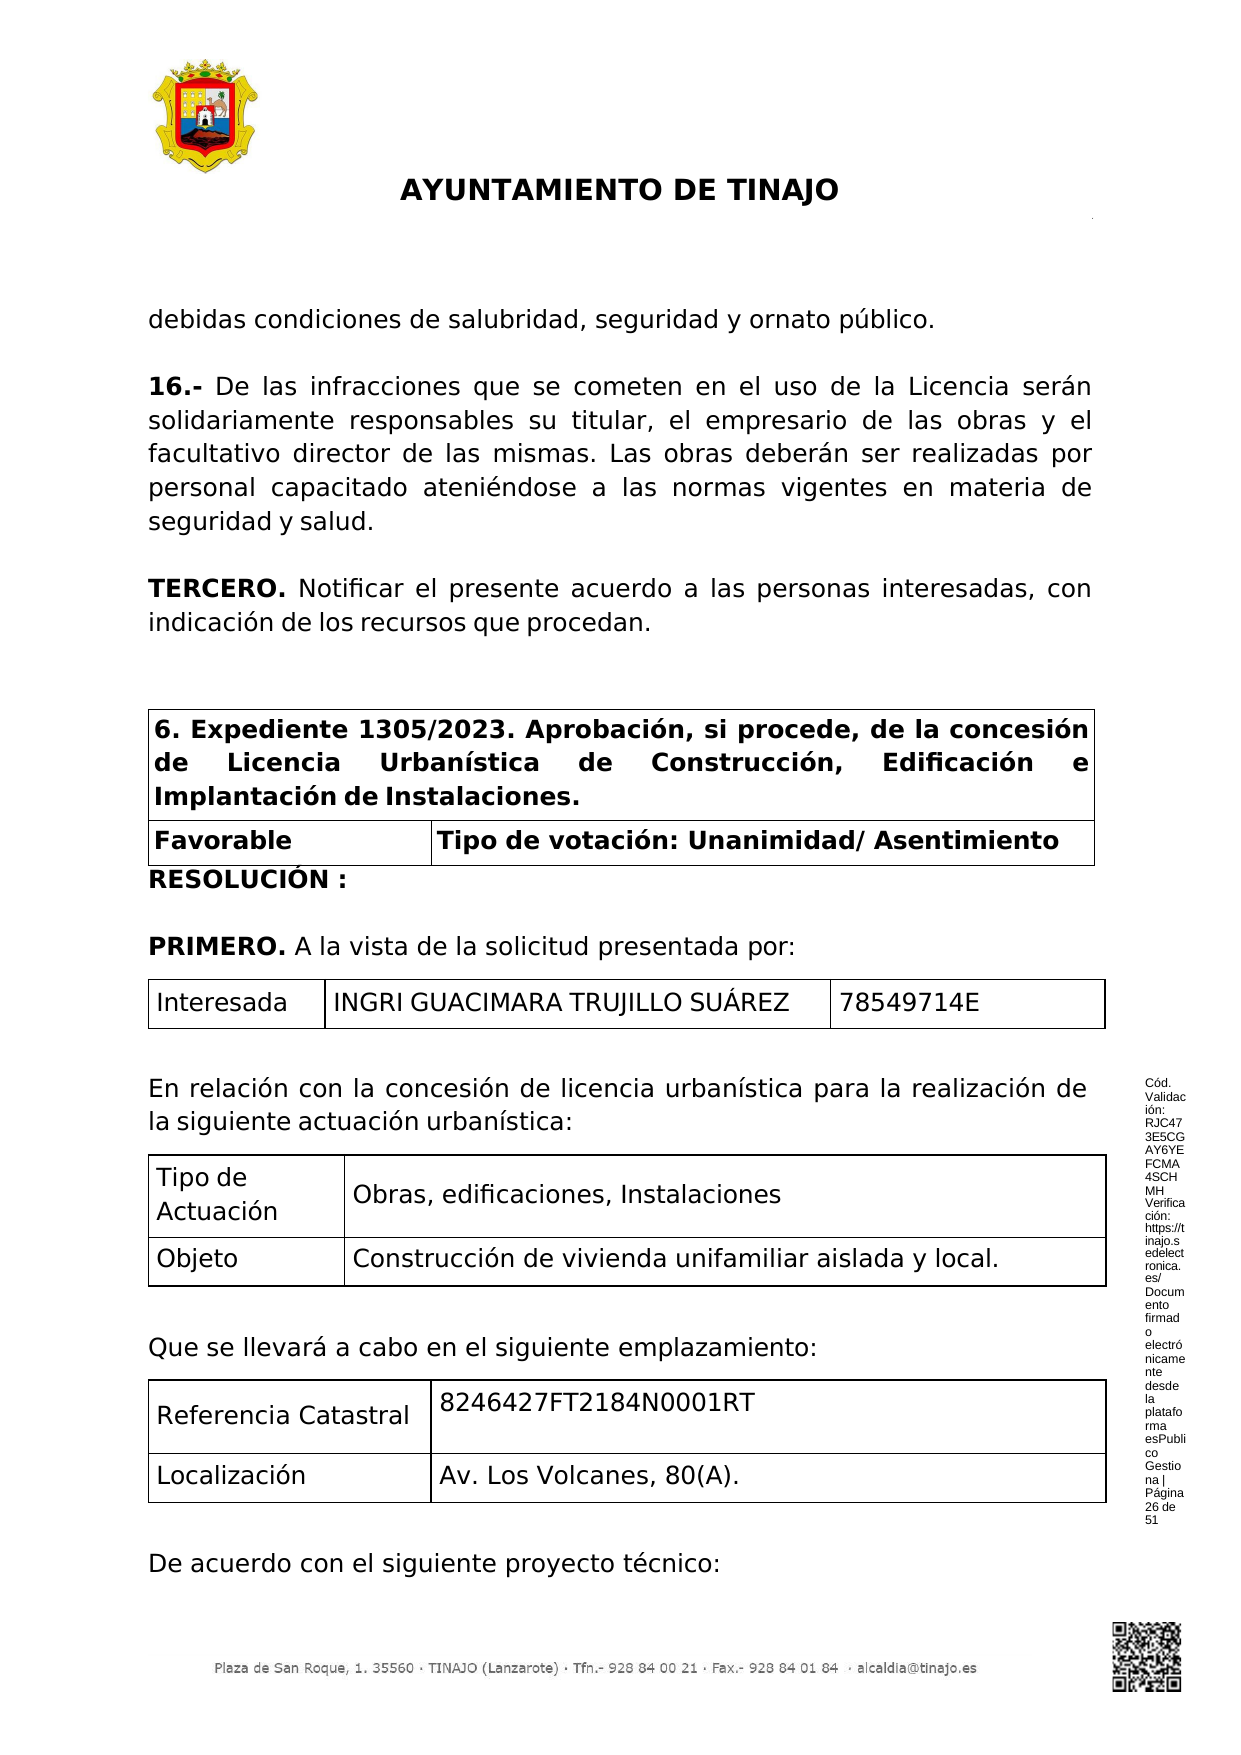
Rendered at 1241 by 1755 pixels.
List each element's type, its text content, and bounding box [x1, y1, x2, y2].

text debidas condiciones de salubridad, seguridad y ornato público. [148, 305, 1132, 334]
table_header Obras, edificaciones, Instalaciones [345, 1156, 1105, 1236]
table_cell Favorable [149, 821, 431, 865]
table_header Interesada [149, 980, 324, 1027]
text Que se llevará a cabo en el siguiente emplazamiento: [148, 1333, 1132, 1362]
table_header 6. Expediente 1305/2023. Aprobación, si procede, de la concesión de Licencia Urbanística de Construcción, Edificación e Implantación de Instalaciones. [149, 710, 1094, 820]
table_cell Tipo de votación: Unanimidad/ Asentimiento [432, 821, 1094, 865]
table_header 78549714E [831, 980, 1104, 1027]
subtitle RESOLUCIÓN : [148, 866, 1132, 894]
text De acuerdo con el siguiente proyecto técnico: [148, 1549, 1132, 1579]
table_header INGRI GUACIMARA TRUJILLO SUÁREZ [326, 980, 830, 1027]
table_header 8246427FT2184N0001RT [432, 1381, 1105, 1453]
table_cell Localización [149, 1454, 430, 1502]
text PRIMERO. A la vista de la solicitud presentada por: [148, 932, 1132, 962]
text En relación con la concesión de licencia urbanística para la realización de la siguiente actuación urbanística: [148, 1074, 1093, 1137]
text TERCERO. Notificar el presente acuerdo a las personas interesadas, con indicación de los recursos que procedan. [148, 574, 1092, 637]
table_cell Construcción de vivienda unifamiliar aislada y local. [345, 1238, 1105, 1285]
text Documento firmado electrónicamente desde la plataforma esPublico Gestiona | Página 26 de 51 [1145, 1285, 1186, 1527]
table_cell Av. Los Volcanes, 80(A). [432, 1454, 1105, 1502]
text Verificación: https://tinajo.sedelectronica.es/ [1145, 1198, 1186, 1285]
table_header Tipo de Actuación [149, 1156, 344, 1236]
table_header Referencia Catastral [149, 1381, 430, 1453]
text 16.- De las infracciones que se cometen en el uso de la Licencia serán solidariamente responsables su titular, el empresario de las obras y el facultativo director de las mismas. Las obras deberán ser realizadas por personal capacitado ateniéndose a las normas vigentes en materia de seguridad y salud. [148, 372, 1092, 536]
table_cell Objeto [149, 1238, 344, 1285]
text Cód. Validación: RJC473E5CGAY6YEFCMA4SCHMH [1145, 1077, 1186, 1198]
